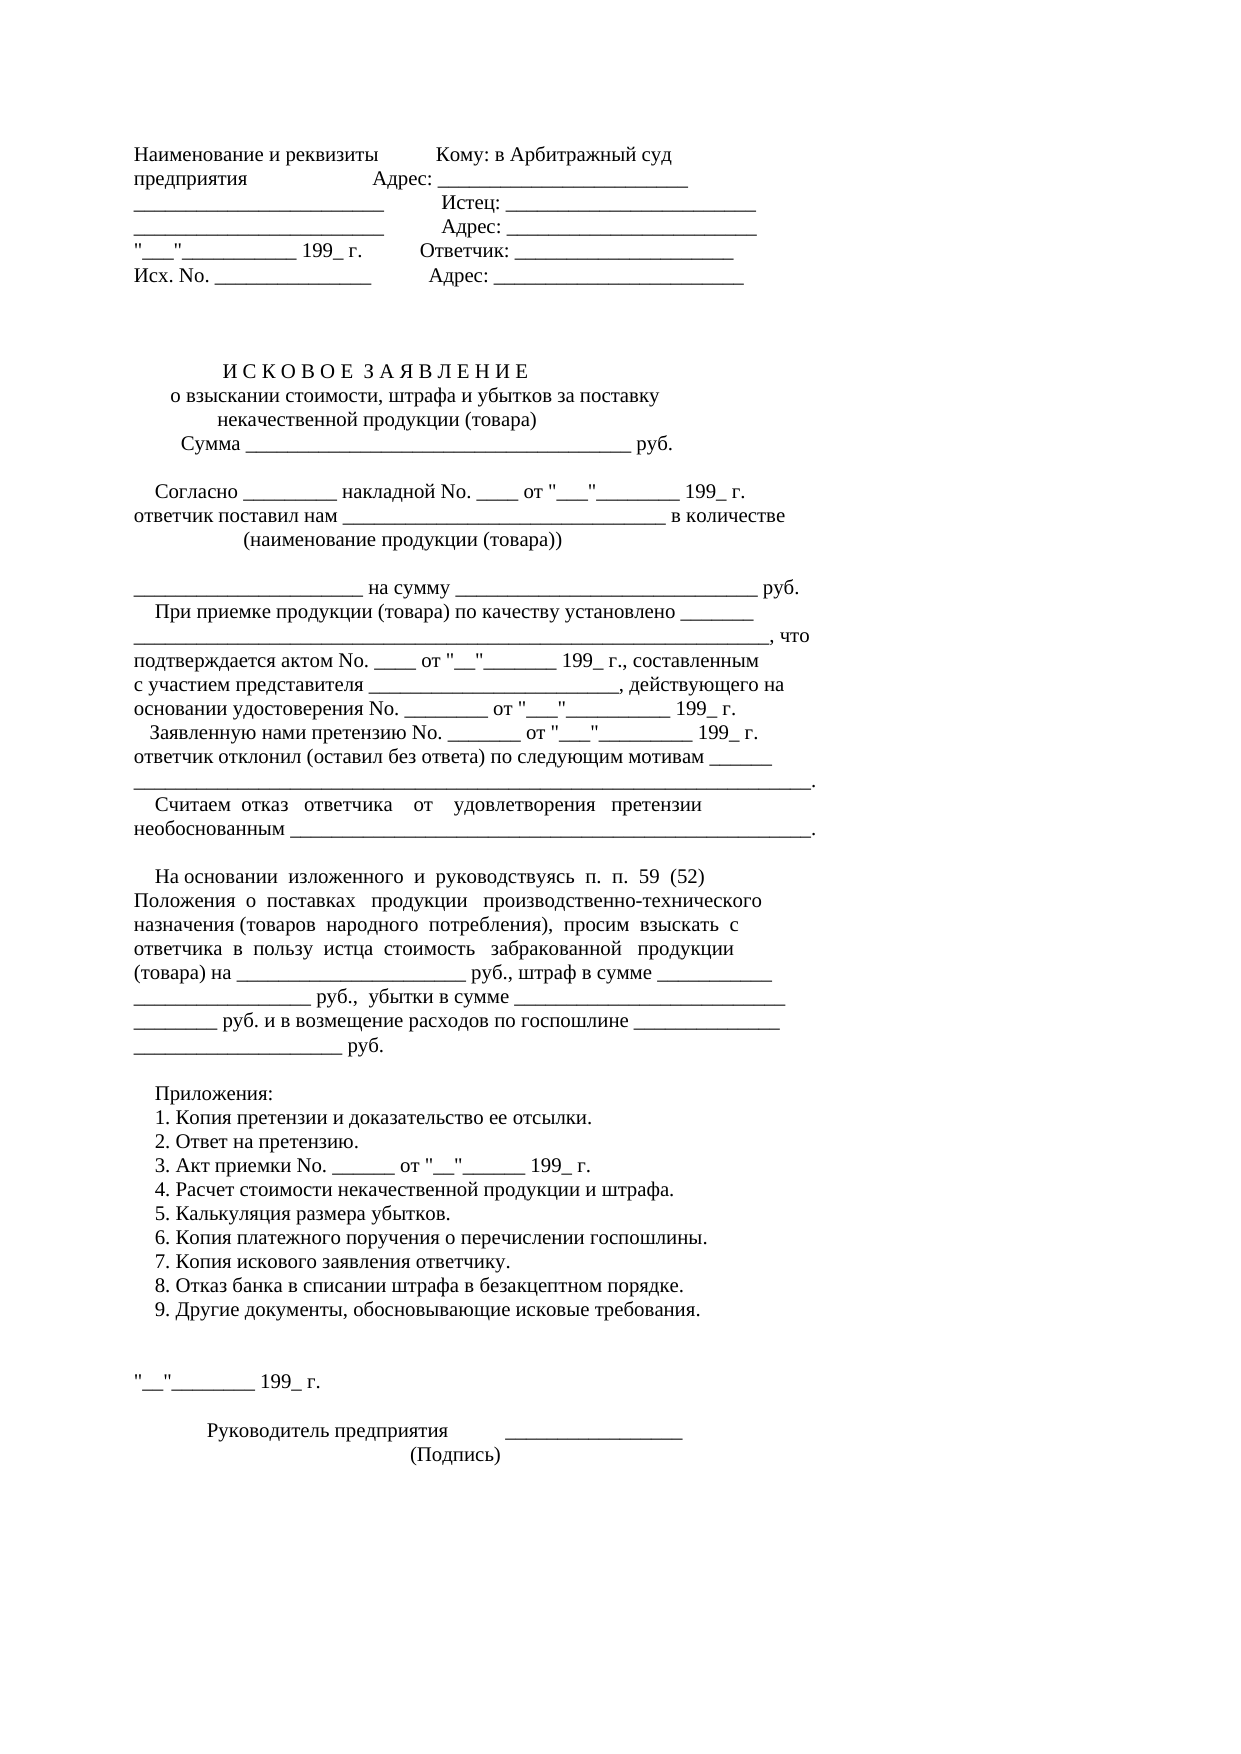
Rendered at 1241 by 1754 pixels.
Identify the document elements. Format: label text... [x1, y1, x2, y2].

text предприятия Адрес: ________________________ [118, 166, 1122, 190]
text с участием представителя ________________________, действующего на [118, 672, 1122, 696]
text 1. Копия претензии и доказательство ее отсылки. [118, 1105, 1122, 1129]
text 5. Калькуляция размера убытков. [118, 1201, 1122, 1225]
text 7. Копия искового заявления ответчику. [118, 1249, 1122, 1273]
text основании удостоверения No. ________ от "___"__________ 199_ г. [118, 696, 1122, 720]
text ______________________ на сумму _____________________________ руб. [118, 575, 1122, 599]
text назначения (товаров народного потребления), просим взыскать с [118, 912, 1122, 936]
text 9. Другие документы, обосновывающие исковые требования. [118, 1297, 1122, 1321]
text ответчик отклонил (оставил без ответа) по следующим мотивам ______ [118, 744, 1122, 768]
text (товара) на ______________________ руб., штраф в сумме ___________ [118, 960, 1122, 984]
text 6. Копия платежного поручения о перечислении госпошлины. [118, 1225, 1122, 1249]
text ________________________ Адрес: ________________________ [118, 214, 1122, 238]
text На основании изложенного и руководствуясь п. п. 59 (52) [118, 864, 1122, 888]
text Сумма _____________________________________ руб. [118, 431, 1122, 455]
text подтверждается актом No. ____ от "__"_______ 199_ г., составленным [118, 647, 1122, 672]
text необоснованным __________________________________________________. [118, 816, 1122, 840]
text (Подпись) [118, 1442, 1122, 1466]
text Наименование и реквизиты Кому: в Арбитражный суд [118, 142, 1122, 166]
text Руководитель предприятия _________________ [118, 1417, 1122, 1442]
text 2. Ответ на претензию. [118, 1129, 1122, 1153]
text При приемке продукции (товара) по качеству установлено _______ [118, 599, 1122, 623]
text Приложения: [118, 1081, 1122, 1105]
text 3. Акт приемки No. ______ от "__"______ 199_ г. [118, 1153, 1122, 1177]
text ответчик поставил нам _______________________________ в количестве [118, 503, 1122, 527]
text _________________________________________________________________. [118, 768, 1122, 792]
text 4. Расчет стоимости некачественной продукции и штрафа. [118, 1177, 1122, 1201]
text ____________________ руб. [118, 1032, 1122, 1057]
text (наименование продукции (товара)) [118, 527, 1122, 551]
text ответчика в пользу истца стоимость забракованной продукции [118, 936, 1122, 960]
text Исх. No. _______________ Адрес: ________________________ [118, 262, 1122, 287]
text И С К О В О Е З А Я В Л Е Н И Е [118, 359, 1122, 383]
text Заявленную нами претензию No. _______ от "___"_________ 199_ г. [118, 720, 1122, 744]
text ________________________ Истец: ________________________ [118, 190, 1122, 214]
text "__"________ 199_ г. [118, 1369, 1122, 1393]
text Положения о поставках продукции производственно-технического [118, 888, 1122, 912]
text Согласно _________ накладной No. ____ от "___"________ 199_ г. [118, 479, 1122, 503]
text ________ руб. и в возмещение расходов по госпошлине ______________ [118, 1008, 1122, 1032]
text 8. Отказ банка в списании штрафа в безакцептном порядке. [118, 1273, 1122, 1297]
text _________________ руб., убытки в сумме __________________________ [118, 984, 1122, 1008]
text "___"___________ 199_ г. Ответчик: _____________________ [118, 238, 1122, 262]
text о взыскании стоимости, штрафа и убытков за поставку [118, 383, 1122, 407]
text Считаем отказ ответчика от удовлетворения претензии [118, 792, 1122, 816]
text некачественной продукции (товара) [118, 407, 1122, 431]
text _____________________________________________________________, что [118, 623, 1122, 647]
